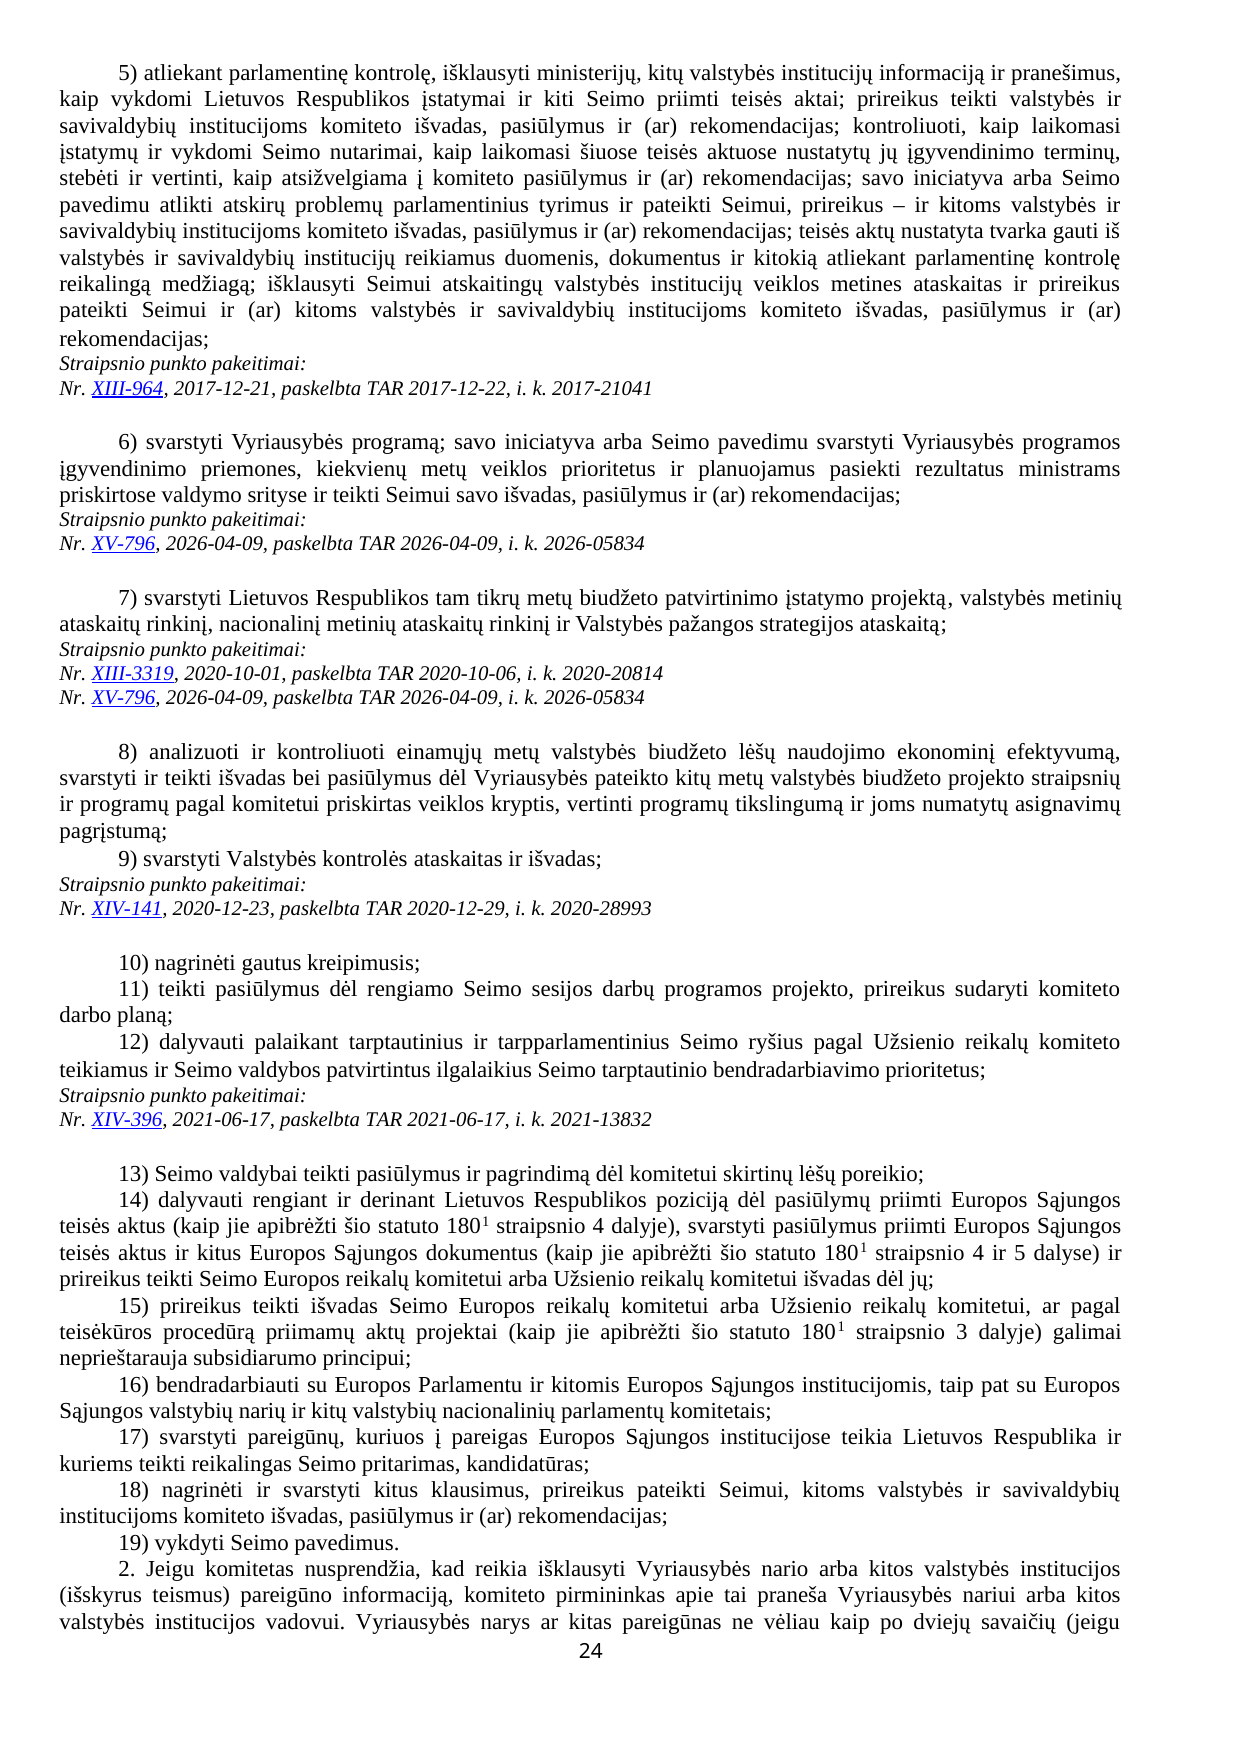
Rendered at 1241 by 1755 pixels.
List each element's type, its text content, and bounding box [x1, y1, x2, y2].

text Straipsnio punkto pakeitimai: [59, 637, 1122, 661]
text Nr. XV-796, 2026-04-09, paskelbta TAR 2026-04-09, i. k. 2026-05834 [59, 685, 1122, 709]
text 13) Seimo valdybai teikti pasiūlymus ir pagrindimą dėl komitetui skirtinų lėšų poreikio; [59, 1160, 1122, 1186]
text Straipsnio punkto pakeitimai: [59, 1083, 1122, 1107]
text Nr. XIII-3319, 2020-10-01, paskelbta TAR 2020-10-06, i. k. 2020-20814 [59, 661, 1122, 685]
text 18) nagrinėti ir svarstyti kitus klausimus, prireikus pateikti Seimui, kitoms valstybės ir savivaldybių institucijoms komiteto išvadas, pasiūlymus ir (ar) rekomendacijas; [59, 1476, 1122, 1529]
text 19) vykdyti Seimo pavedimus. [59, 1529, 1122, 1555]
text 11) teikti pasiūlymus dėl rengiamo Seimo sesijos darbų programos projekto, prireikus sudaryti komiteto darbo planą; [59, 975, 1122, 1028]
text Straipsnio punkto pakeitimai: [59, 872, 1122, 896]
text Straipsnio punkto pakeitimai: [59, 507, 1122, 531]
text 14) dalyvauti rengiant ir derinant Lietuvos Respublikos poziciją dėl pasiūlymų priimti Europos Sąjungos teisės aktus (kaip jie apibrėžti šio statuto 1801 straipsnio 4 dalyje), svarstyti pasiūlymus priimti Europos Sąjungos teisės aktus ir kitus Europos Sąjungos dokumentus (kaip jie apibrėžti šio statuto 1801 straipsnio 4 ir 5 dalyse) ir prireikus teikti Seimo Europos reikalų komitetui arba Užsienio reikalų komitetui išvadas dėl jų; [59, 1186, 1122, 1292]
text 10) nagrinėti gautus kreipimusis; [59, 949, 1122, 975]
text 5) atliekant parlamentinę kontrolę, išklausyti ministerijų, kitų valstybės institucijų informaciją ir pranešimus, kaip vykdomi Lietuvos Respublikos įstatymai ir kiti Seimo priimti teisės aktai; prireikus teikti valstybės ir savivaldybių institucijoms komiteto išvadas, pasiūlymus ir (ar) rekomendacijas; kontroliuoti, kaip laikomasi įstatymų ir vykdomi Seimo nutarimai, kaip laikomasi šiuose teisės aktuose nustatytų jų įgyvendinimo terminų, stebėti ir vertinti, kaip atsižvelgiama į komiteto pasiūlymus ir (ar) rekomendacijas; savo iniciatyva arba Seimo pavedimu atlikti atskirų problemų parlamentinius tyrimus ir pateikti Seimui, prireikus – ir kitoms valstybės ir savivaldybių institucijoms komiteto išvadas, pasiūlymus ir (ar) rekomendacijas; teisės aktų nustatyta tvarka gauti iš valstybės ir savivaldybių institucijų reikiamus duomenis, dokumentus ir kitokią atliekant parlamentinę kontrolę reikalingą medžiagą; išklausyti Seimui atskaitingų valstybės institucijų veiklos metines ataskaitas ir prireikus pateikti Seimui ir (ar) kitoms valstybės ir savivaldybių institucijoms komiteto išvadas, pasiūlymus ir (ar) rekomendacijas; [59, 59, 1122, 351]
text 6) svarstyti Vyriausybės programą; savo iniciatyva arba Seimo pavedimu svarstyti Vyriausybės programos įgyvendinimo priemones, kiekvienų metų veiklos prioritetus ir planuojamus pasiekti rezultatus ministrams priskirtose valdymo srityse ir teikti Seimui savo išvadas, pasiūlymus ir (ar) rekomendacijas; [59, 428, 1122, 507]
text 12) dalyvauti palaikant tarptautinius ir tarpparlamentinius Seimo ryšius pagal Užsienio reikalų komiteto teikiamus ir Seimo valdybos patvirtintus ilgalaikius Seimo tarptautinio bendradarbiavimo prioritetus; [59, 1028, 1122, 1083]
text 16) bendradarbiauti su Europos Parlamentu ir kitomis Europos Sąjungos institucijomis, taip pat su Europos Sąjungos valstybių narių ir kitų valstybių nacionalinių parlamentų komitetais; [59, 1371, 1122, 1423]
text 7) svarstyti Lietuvos Respublikos tam tikrų metų biudžeto patvirtinimo įstatymo projektą, valstybės metinių ataskaitų rinkinį, nacionalinį metinių ataskaitų rinkinį ir Valstybės pažangos strategijos ataskaitą; [59, 584, 1122, 637]
text 9) svarstyti Valstybės kontrolės ataskaitas ir išvadas; [59, 843, 1122, 872]
text Nr. XIV-396, 2021-06-17, paskelbta TAR 2021-06-17, i. k. 2021-13832 [59, 1107, 1122, 1131]
text Nr. XIV-141, 2020-12-23, paskelbta TAR 2020-12-29, i. k. 2020-28993 [59, 896, 1122, 920]
text 15) prireikus teikti išvadas Seimo Europos reikalų komitetui arba Užsienio reikalų komitetui, ar pagal teisėkūros procedūrą priimamų aktų projektai (kaip jie apibrėžti šio statuto 1801 straipsnio 3 dalyje) galimai neprieštarauja subsidiarumo principui; [59, 1292, 1122, 1371]
text 2. Jeigu komitetas nusprendžia, kad reikia išklausyti Vyriausybės nario arba kitos valstybės institucijos (išskyrus teismus) pareigūno informaciją, komiteto pirmininkas apie tai praneša Vyriausybės nariui arba kitos valstybės institucijos vadovui. Vyriausybės narys ar kitas pareigūnas ne vėliau kaip po dviejų savaičių (jeigu [59, 1555, 1122, 1634]
text 8) analizuoti ir kontroliuoti einamųjų metų valstybės biudžeto lėšų naudojimo ekonominį efektyvumą, svarstyti ir teikti išvadas bei pasiūlymus dėl Vyriausybės pateikto kitų metų valstybės biudžeto projekto straipsnių ir programų pagal komitetui priskirtas veiklos kryptis, vertinti programų tikslingumą ir joms numatytų asignavimų pagrįstumą; [59, 738, 1122, 843]
text 17) svarstyti pareigūnų, kuriuos į pareigas Europos Sąjungos institucijose teikia Lietuvos Respublika ir kuriems teikti reikalingas Seimo pritarimas, kandidatūras; [59, 1423, 1122, 1476]
text Nr. XV-796, 2026-04-09, paskelbta TAR 2026-04-09, i. k. 2026-05834 [59, 531, 1122, 555]
text Nr. XIII-964, 2017-12-21, paskelbta TAR 2017-12-22, i. k. 2017-21041 [59, 375, 1122, 399]
text Straipsnio punkto pakeitimai: [59, 351, 1122, 375]
